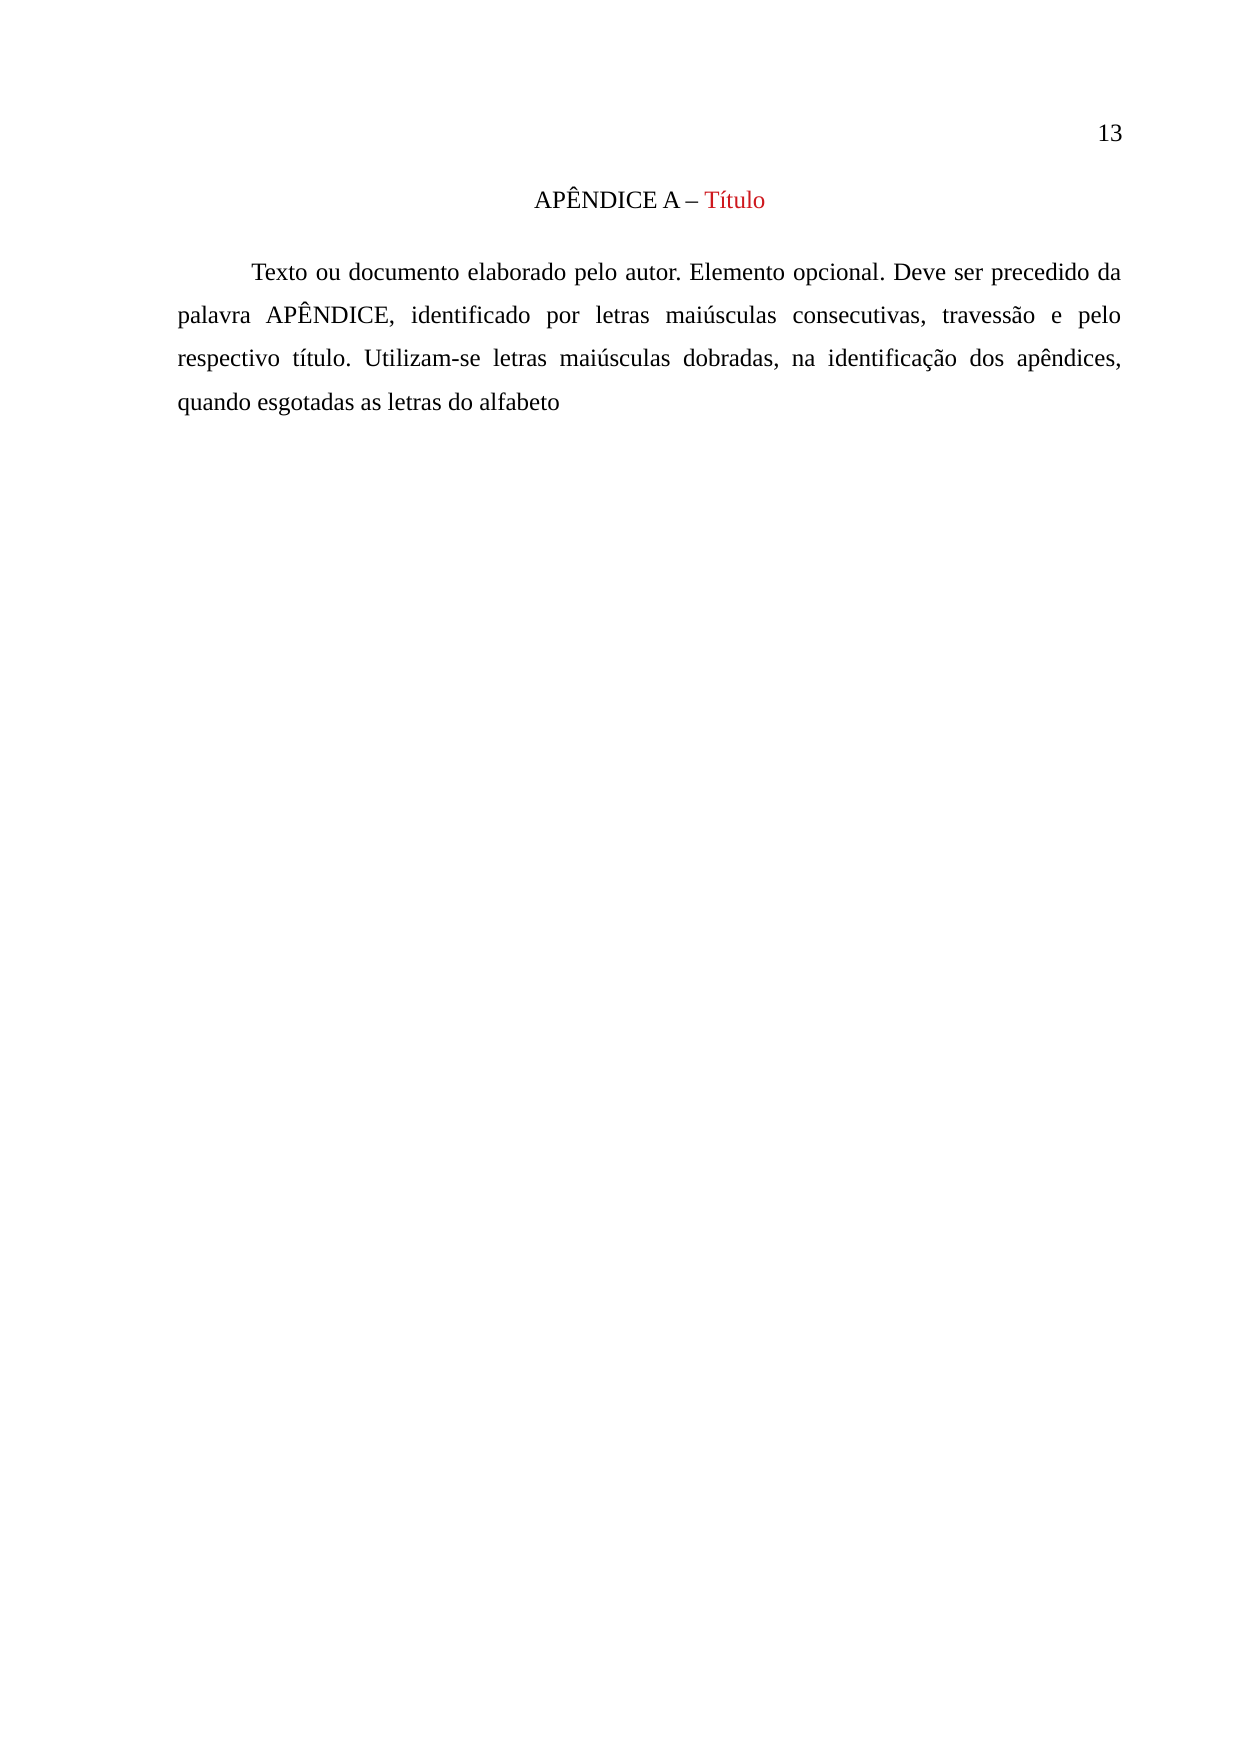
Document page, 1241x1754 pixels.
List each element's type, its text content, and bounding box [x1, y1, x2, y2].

subtitle APÊNDICE A – Título [177, 185, 1122, 214]
text Texto ou documento elaborado pelo autor. Elemento opcional. Deve ser precedido da palavra APÊNDICE, identificado por letras maiúsculas consecutivas, travessão e pelo respectivo título. Utilizam-se letras maiúsculas dobradas, na identificação dos apêndices, quando esgotadas as letras do alfabeto [177, 257, 1122, 415]
